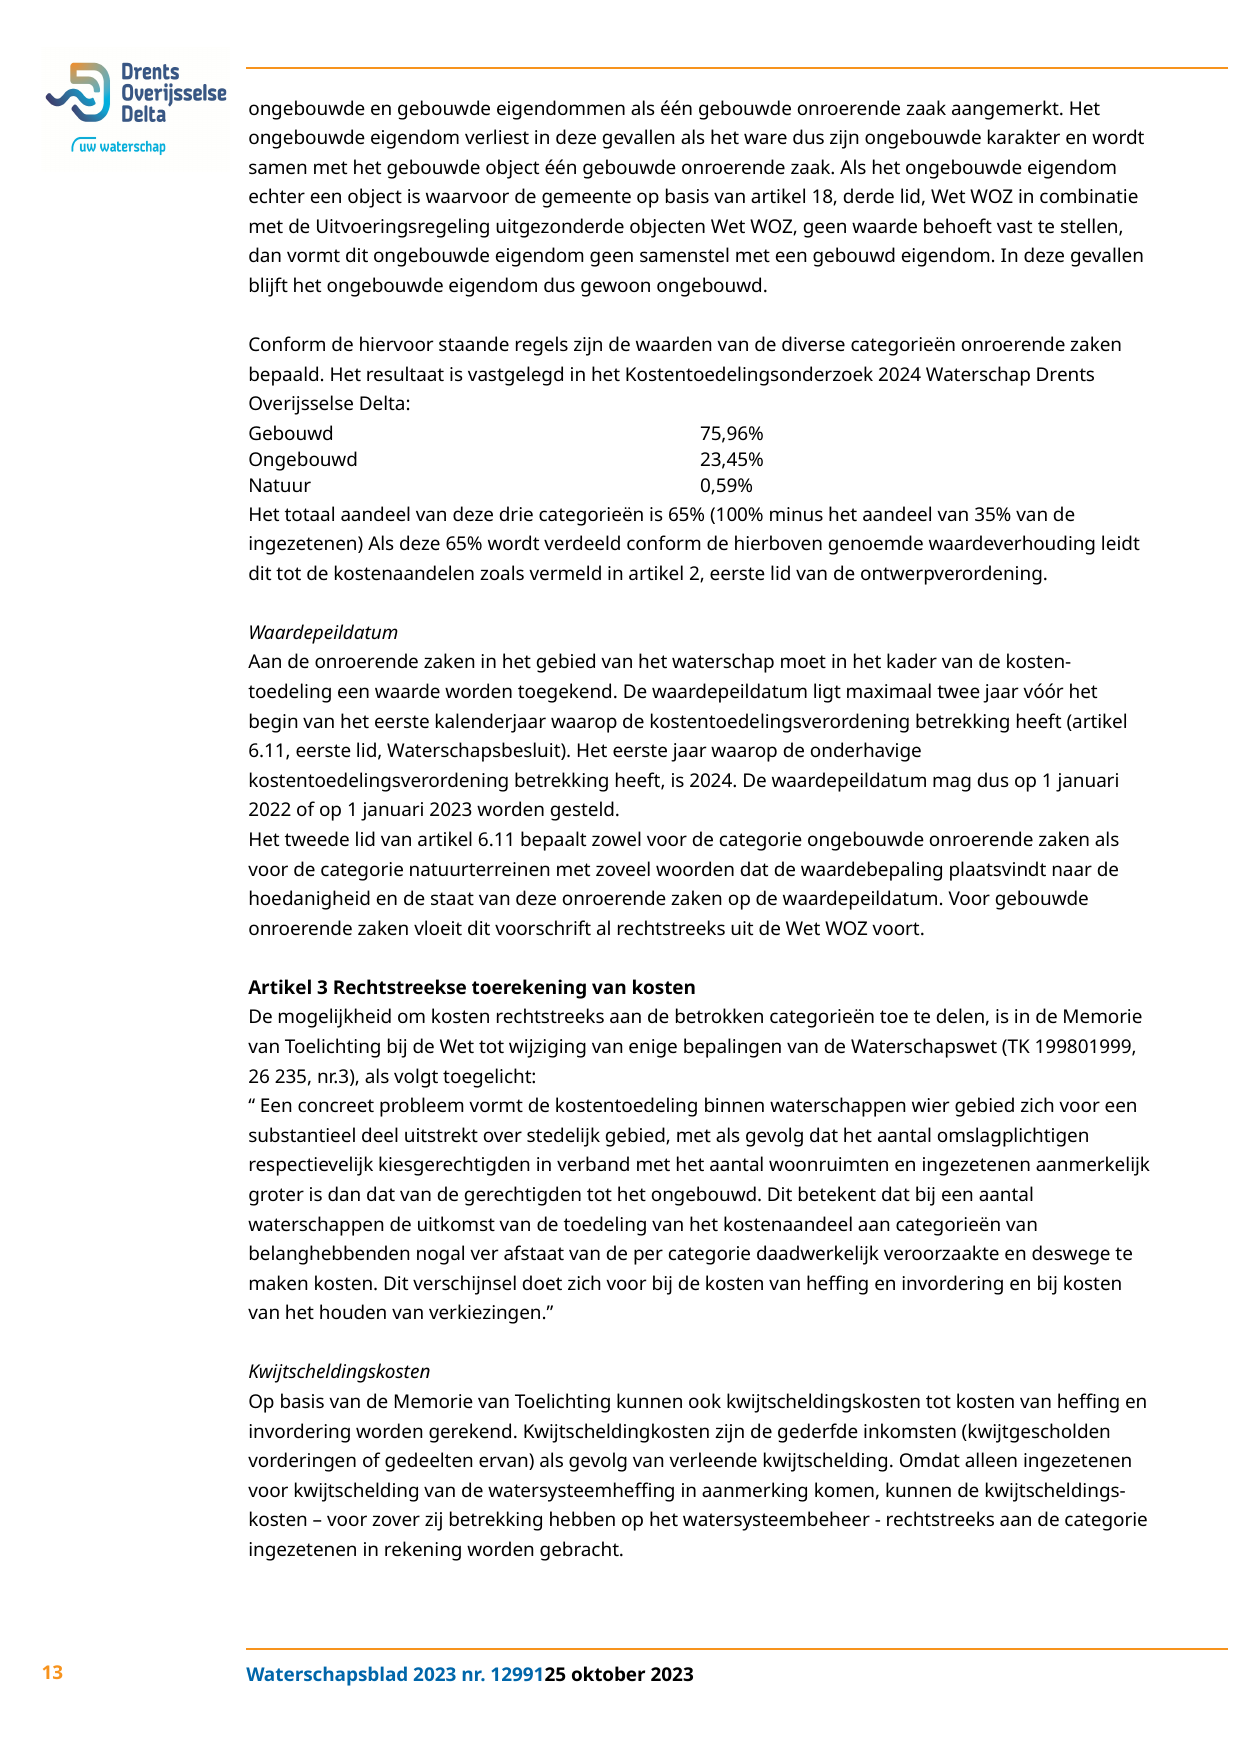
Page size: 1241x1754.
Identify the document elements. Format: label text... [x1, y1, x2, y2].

table_header Gebouwd [248, 420, 700, 446]
table_cell Ongebouwd [248, 446, 700, 472]
text Aan de onroerende zaken in het gebied van het waterschap moet in het kader van de kosten-toedeling een waarde worden toegekend. De waardepeildatum ligt maximaal twee jaar vóór het begin van het eerste kalenderjaar waarop de kostentoedelingsverordening betrekking heeft (artikel 6.11, eerste lid, Waterschapsbesluit). Het eerste jaar waarop de onderhavige kostentoedelingsverordening betrekking heeft, is 2024. De waardepeildatum mag dus op 1 januari 2022 of op 1 januari 2023 worden gesteld. [248, 649, 1152, 822]
text Op basis van de Memorie van Toelichting kunnen ook kwijtscheldingskosten tot kosten van heffing en invordering worden gerekend. Kwijtscheldingkosten zijn de gederfde inkomsten (kwijtgescholden vorderingen of gedeelten ervan) als gevolg van verleende kwijtschelding. Omdat alleen ingezetenen voor kwijtschelding van de watersysteemheffing in aanmerking komen, kunnen de kwijtscheldings-kosten – voor zover zij betrekking hebben op het watersysteembeheer - rechtstreeks aan de categorie ingezetenen in rekening worden gebracht. [248, 1388, 1152, 1562]
text De mogelijkheid om kosten rechtstreeks aan de betrokken categorieën toe te delen, is in de Memorie van Toelichting bij de Wet tot wijziging van enige bepalingen van de Waterschapswet (TK 199801999, 26 235, nr.3), als volgt toegelicht: [248, 1004, 1152, 1088]
text Het tweede lid van artikel 6.11 bepaalt zowel voor de categorie ongebouwde onroerende zaken als voor de categorie natuurterreinen met zoveel woorden dat de waardebepaling plaatsvindt naar de hoedanigheid en de staat van deze onroerende zaken op de waardepeildatum. Voor gebouwde onroerende zaken vloeit dit voorschrift al rechtstreeks uit de Wet WOZ voort. [248, 826, 1152, 941]
text Artikel 3 Rechtstreekse toerekening van kosten [248, 974, 1152, 1000]
text Kwijtscheldingskosten [248, 1359, 1152, 1384]
table_cell Natuur [248, 472, 700, 497]
text ongebouwde en gebouwde eigendommen als één gebouwde onroerende zaak aangemerkt. Het ongebouwde eigendom verliest in deze gevallen als het ware dus zijn ongebouwde karakter en wordt samen met het gebouwde object één gebouwde onroerende zaak. Als het ongebouwde eigendom echter een object is waarvoor de gemeente op basis van artikel 18, derde lid, Wet WOZ in combinatie met de Uitvoeringsregeling uitgezonderde objecten Wet WOZ, geen waarde behoeft vast te stellen, dan vormt dit ongebouwde eigendom geen samenstel met een gebouwd eigendom. In deze gevallen blijft het ongebouwde eigendom dus gewoon ongebouwd. [248, 95, 1152, 298]
table_cell 23,45% [700, 446, 1152, 472]
text Conform de hiervoor staande regels zijn de waarden van de diverse categorieën onroerende zaken bepaald. Het resultaat is vastgelegd in het Kostentoedelingsonderzoek 2024 Waterschap Drents Overijsselse Delta: [248, 331, 1152, 416]
table_header 75,96% [700, 420, 1152, 446]
picture [41, 47, 231, 172]
text Het totaal aandeel van deze drie categorieën is 65% (100% minus het aandeel van 35% van de ingezetenen) Als deze 65% wordt verdeeld conform de hierboven genoemde waardeverhouding leidt dit tot de kostenaandelen zoals vermeld in artikel 2, eerste lid van de ontwerpverordening. [248, 501, 1152, 586]
text Waardepeildatum [248, 619, 1152, 645]
text “ Een concreet probleem vormt de kostentoedeling binnen waterschappen wier gebied zich voor een substantieel deel uitstrekt over stedelijk gebied, met als gevolg dat het aantal omslagplichtigen respectievelijk kiesgerechtigden in verband met het aantal woonruimten en ingezetenen aanmerkelijk groter is dan dat van de gerechtigden tot het ongebouwd. Dit betekent dat bij een aantal waterschappen de uitkomst van de toedeling van het kostenaandeel aan categorieën van belanghebbenden nogal ver afstaat van de per categorie daadwerkelijk veroorzaakte en deswege te maken kosten. Dit verschijnsel doet zich voor bij de kosten van heffing en invordering en bij kosten van het houden van verkiezingen.” [248, 1092, 1152, 1325]
table_cell 0,59% [700, 472, 1152, 497]
